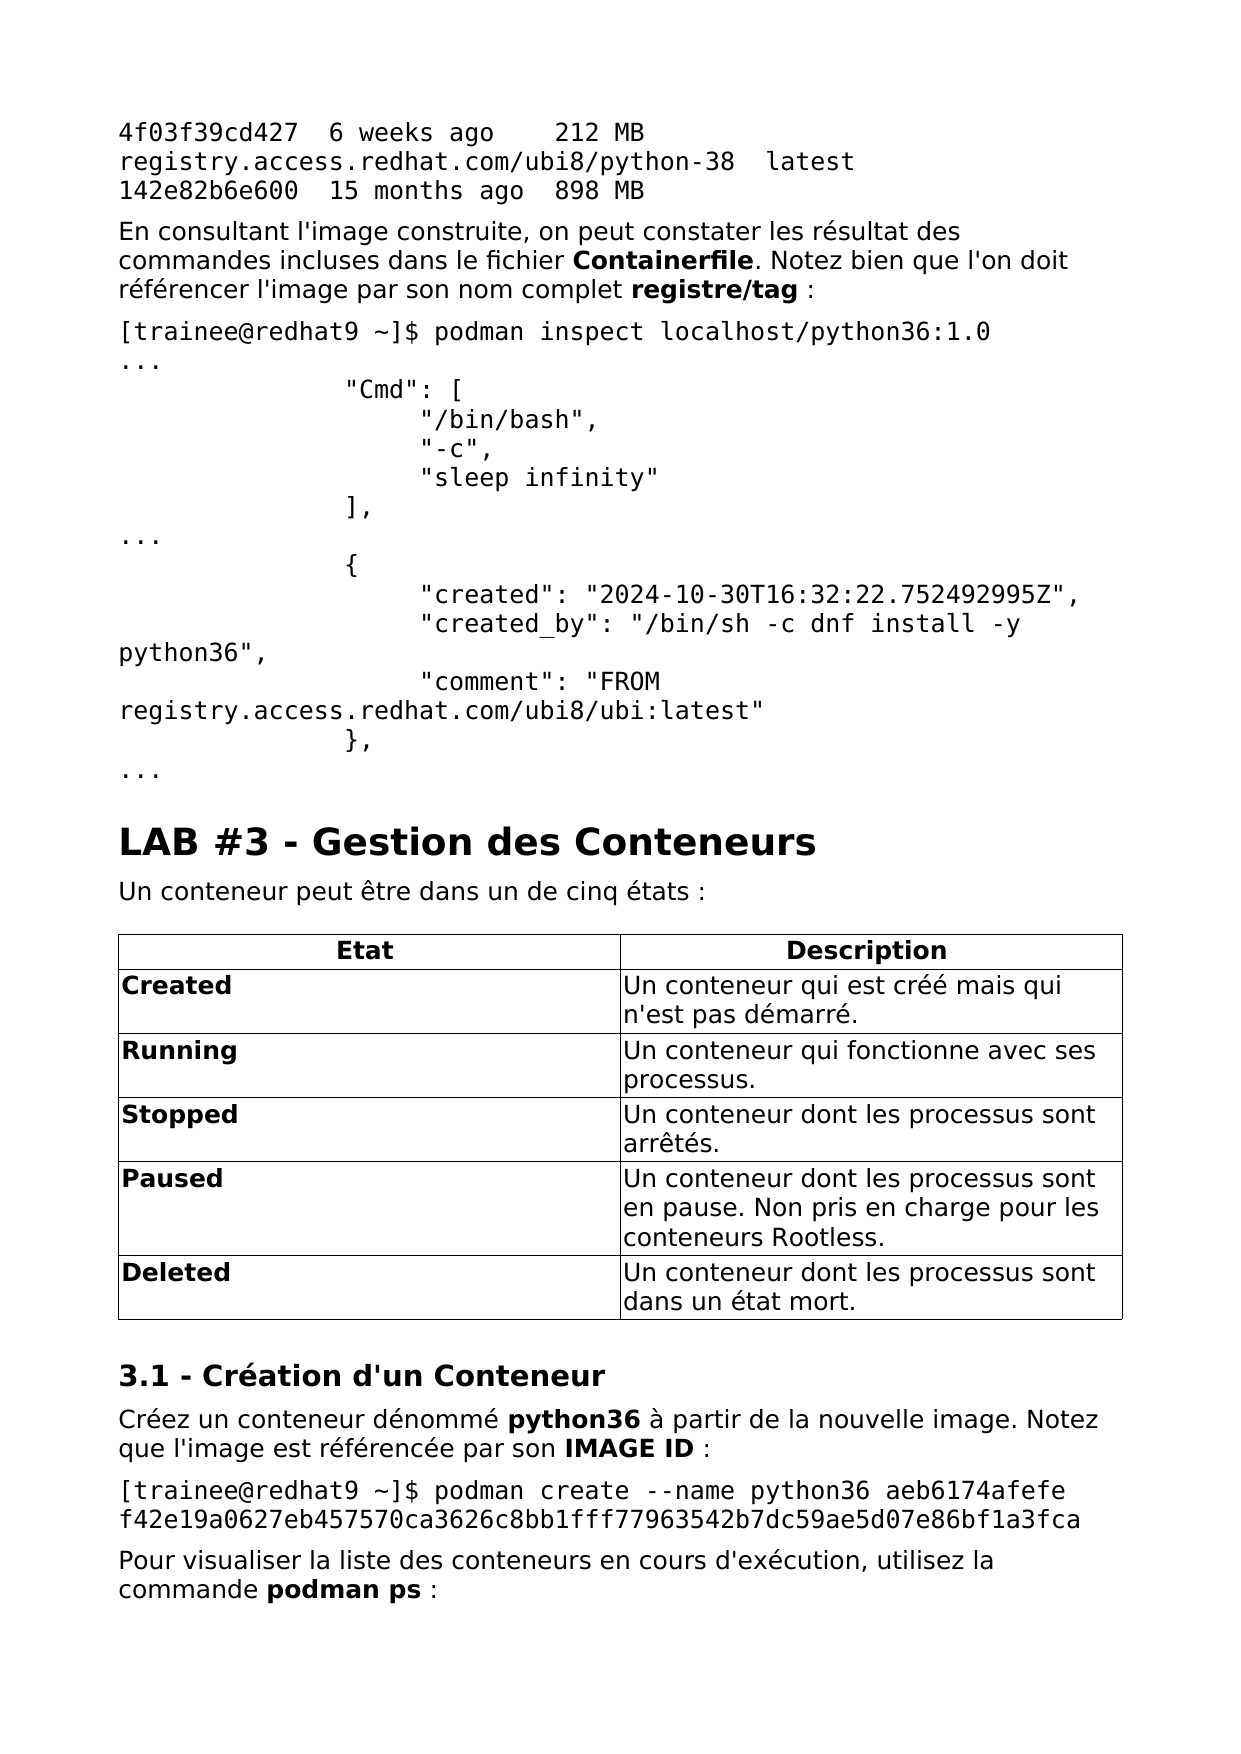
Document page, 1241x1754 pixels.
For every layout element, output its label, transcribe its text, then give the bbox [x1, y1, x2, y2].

text Un conteneur peut être dans un de cinq états : [118, 877, 1122, 906]
table_cell Deleted [119, 1256, 620, 1319]
text [trainee@redhat9 ~]$ podman inspect localhost/python36:1.0 ... "Cmd": [ "/bin/bash", "-c", "sleep infinity" ], ... { "created": "2024-10-30T16:32:22.752492995Z", "created_by": "/bin/sh -c dnf install -y python36", "comment": "FROM registry.access.redhat.com/ubi8/ubi:latest" }, ... [118, 317, 1122, 784]
text Pour visualiser la liste des conteneurs en cours d'exécution, utilisez la commande podman ps : [118, 1546, 1122, 1605]
table_cell Un conteneur dont les processus sont en pause. Non pris en charge pour les conteneurs Rootless. [621, 1162, 1122, 1255]
table_header Description [621, 935, 1122, 968]
table_cell Created [119, 970, 620, 1033]
table_cell Un conteneur dont les processus sont arrêtés. [621, 1098, 1122, 1161]
text En consultant l'image construite, on peut constater les résultat des commandes incluses dans le fichier Containerfile. Notez bien que l'on doit référencer l'image par son nom complet registre/tag : [118, 217, 1122, 305]
text Créez un conteneur dénommé python36 à partir de la nouvelle image. Notez que l'image est référencée par son IMAGE ID : [118, 1405, 1122, 1464]
table_cell Un conteneur qui est créé mais qui n'est pas démarré. [621, 970, 1122, 1033]
table_cell Stopped [119, 1098, 620, 1161]
text [trainee@redhat9 ~]$ podman create --name python36 aeb6174afefe f42e19a0627eb457570ca3626c8bb1fff77963542b7dc59ae5d07e86bf1a3fca [118, 1476, 1122, 1534]
table_cell Un conteneur dont les processus sont dans un état mort. [621, 1256, 1122, 1319]
text 4f03f39cd427 6 weeks ago 212 MB registry.access.redhat.com/ubi8/python-38 latest 142e82b6e600 15 months ago 898 MB [118, 118, 1122, 206]
table_header Etat [119, 935, 620, 968]
subtitle LAB #3 - Gestion des Conteneurs [118, 821, 1122, 864]
table_cell Paused [119, 1162, 620, 1255]
subtitle 3.1 - Création d'un Conteneur [118, 1359, 1122, 1393]
table_cell Un conteneur qui fonctionne avec ses processus. [621, 1034, 1122, 1097]
table_cell Running [119, 1034, 620, 1097]
